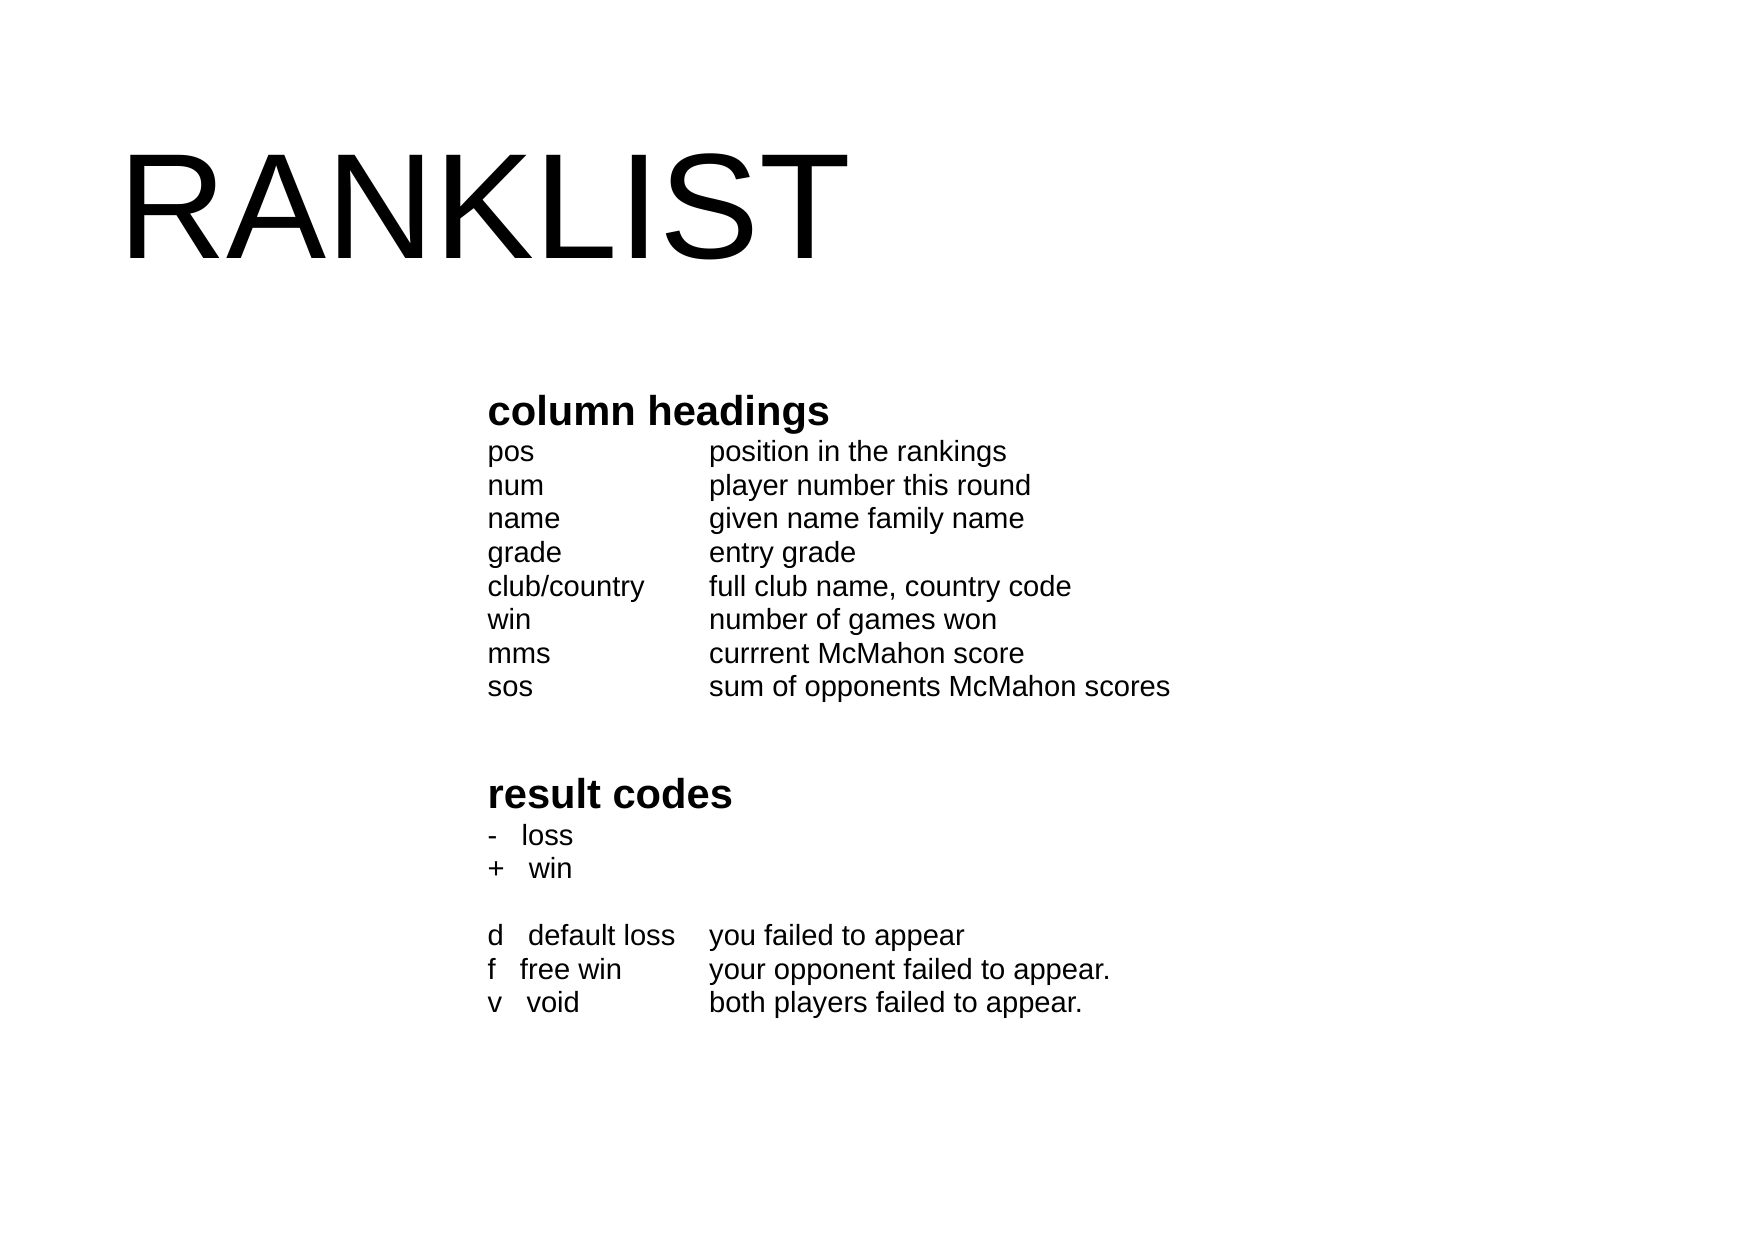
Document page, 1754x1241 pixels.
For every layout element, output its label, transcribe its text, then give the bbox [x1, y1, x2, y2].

text sos sum of opponents McMahon scores [487, 669, 1636, 703]
text column headings [487, 386, 1636, 434]
text + win [487, 851, 1636, 885]
text mms currrent McMahon score [487, 636, 1636, 669]
text grade entry grade [487, 535, 1636, 568]
text d default loss you failed to appear [487, 918, 1636, 952]
text pos position in the rankings [487, 434, 1636, 468]
text result codes [487, 770, 1636, 818]
text num player number this round [487, 468, 1636, 501]
text RANKLIST [118, 118, 1636, 291]
text - loss [487, 818, 1636, 851]
text name given name family name [487, 501, 1636, 535]
text f free win your opponent failed to appear. [487, 952, 1636, 985]
text club/country full club name, country code [487, 568, 1636, 602]
text v void both players failed to appear. [487, 985, 1636, 1019]
text win number of games won [487, 602, 1636, 636]
